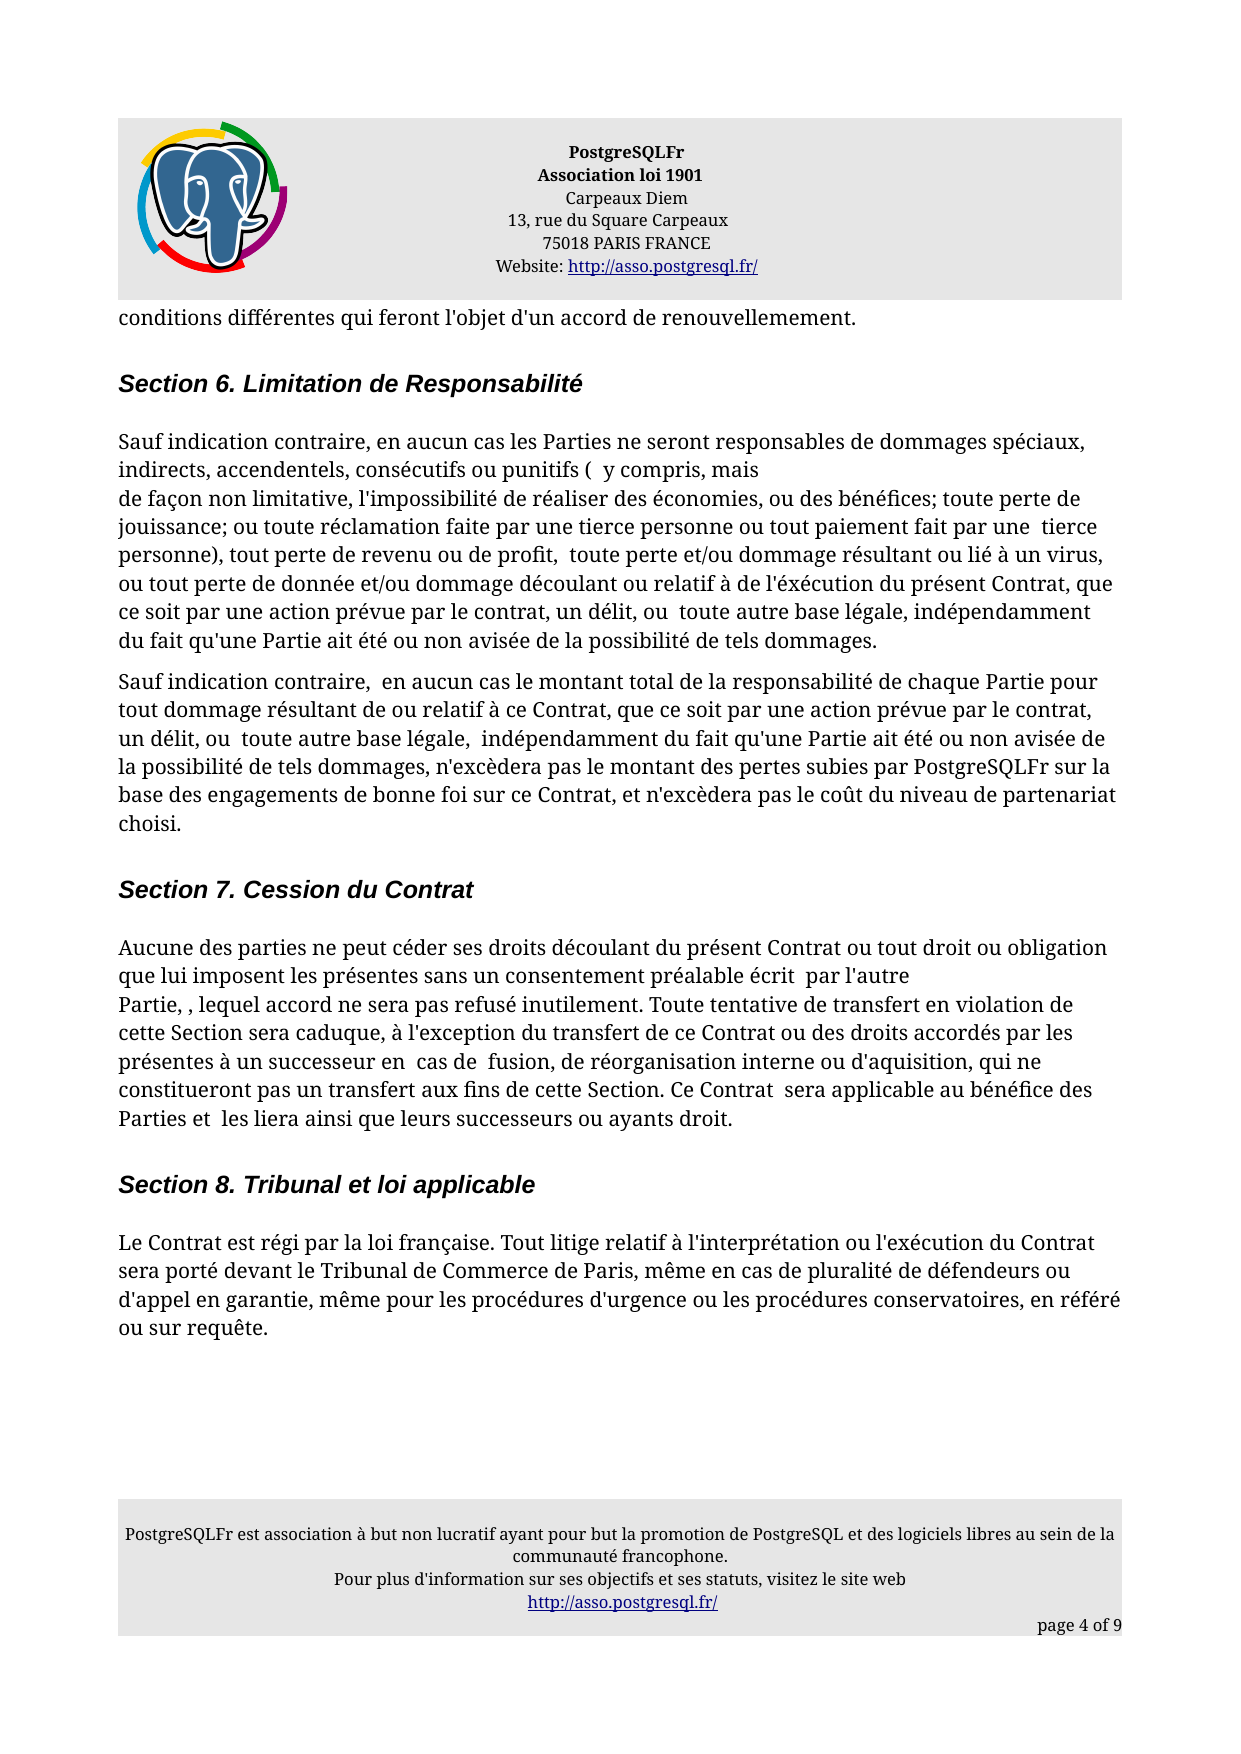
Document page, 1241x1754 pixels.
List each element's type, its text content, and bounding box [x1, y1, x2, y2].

subtitle Section 8. Tribunal et loi applicable [118, 1170, 1122, 1198]
text Le Contrat est régi par la loi française. Tout litige relatif à l'interprétation ou l'exécution du Contrat sera porté devant le Tribunal de Commerce de Paris, même en cas de pluralité de défendeurs ou d'appel en garantie, même pour les procédures d'urgence ou les procédures conservatoires, en référé ou sur requête. [118, 1228, 1122, 1342]
subtitle Section 7. Cession du Contrat [118, 875, 1122, 904]
text Sauf indication contraire, en aucun cas les Parties ne seront responsables de dommages spéciaux, indirects, accendentels, consécutifs ou punitifs ( y compris, mais de façon non limitative, l'impossibilité de réaliser des économies, ou des bénéfices; toute perte de jouissance; ou toute réclamation faite par une tierce personne ou tout paiement fait par une tierce personne), tout perte de revenu ou de profit, toute perte et/ou dommage résultant ou lié à un virus, ou tout perte de donnée et/ou dommage découlant ou relatif à de l'éxécution du présent Contrat, que ce soit par une action prévue par le contrat, un délit, ou toute autre base légale, indépendamment du fait qu'une Partie ait été ou non avisée de la possibilité de tels dommages. [118, 427, 1122, 654]
picture [137, 121, 288, 273]
text Sauf indication contraire, en aucun cas le montant total de la responsabilité de chaque Partie pour tout dommage résultant de ou relatif à ce Contrat, que ce soit par une action prévue par le contrat, un délit, ou toute autre base légale, indépendamment du fait qu'une Partie ait été ou non avisée de la possibilité de tels dommages, n'excèdera pas le montant des pertes subies par PostgreSQLFr sur la base des engagements de bonne foi sur ce Contrat, et n'excèdera pas le coût du niveau de partenariat choisi. [118, 667, 1122, 837]
text Aucune des parties ne peut céder ses droits découlant du présent Contrat ou tout droit ou obligation que lui imposent les présentes sans un consentement préalable écrit par l'autre Partie, , lequel accord ne sera pas refusé inutilement. Toute tentative de transfert en violation de cette Section sera caduque, à l'exception du transfert de ce Contrat ou des droits accordés par les présentes à un successeur en cas de fusion, de réorganisation interne ou d'aquisition, qui ne constitueront pas un transfert aux fins de cette Section. Ce Contrat sera applicable au bénéfice des Parties et les liera ainsi que leurs successeurs ou ayants droit. [118, 933, 1122, 1132]
subtitle Section 6. Limitation de Responsabilité [118, 368, 1122, 397]
text conditions différentes qui feront l'objet d'un accord de renouvellemement. [118, 303, 1122, 331]
